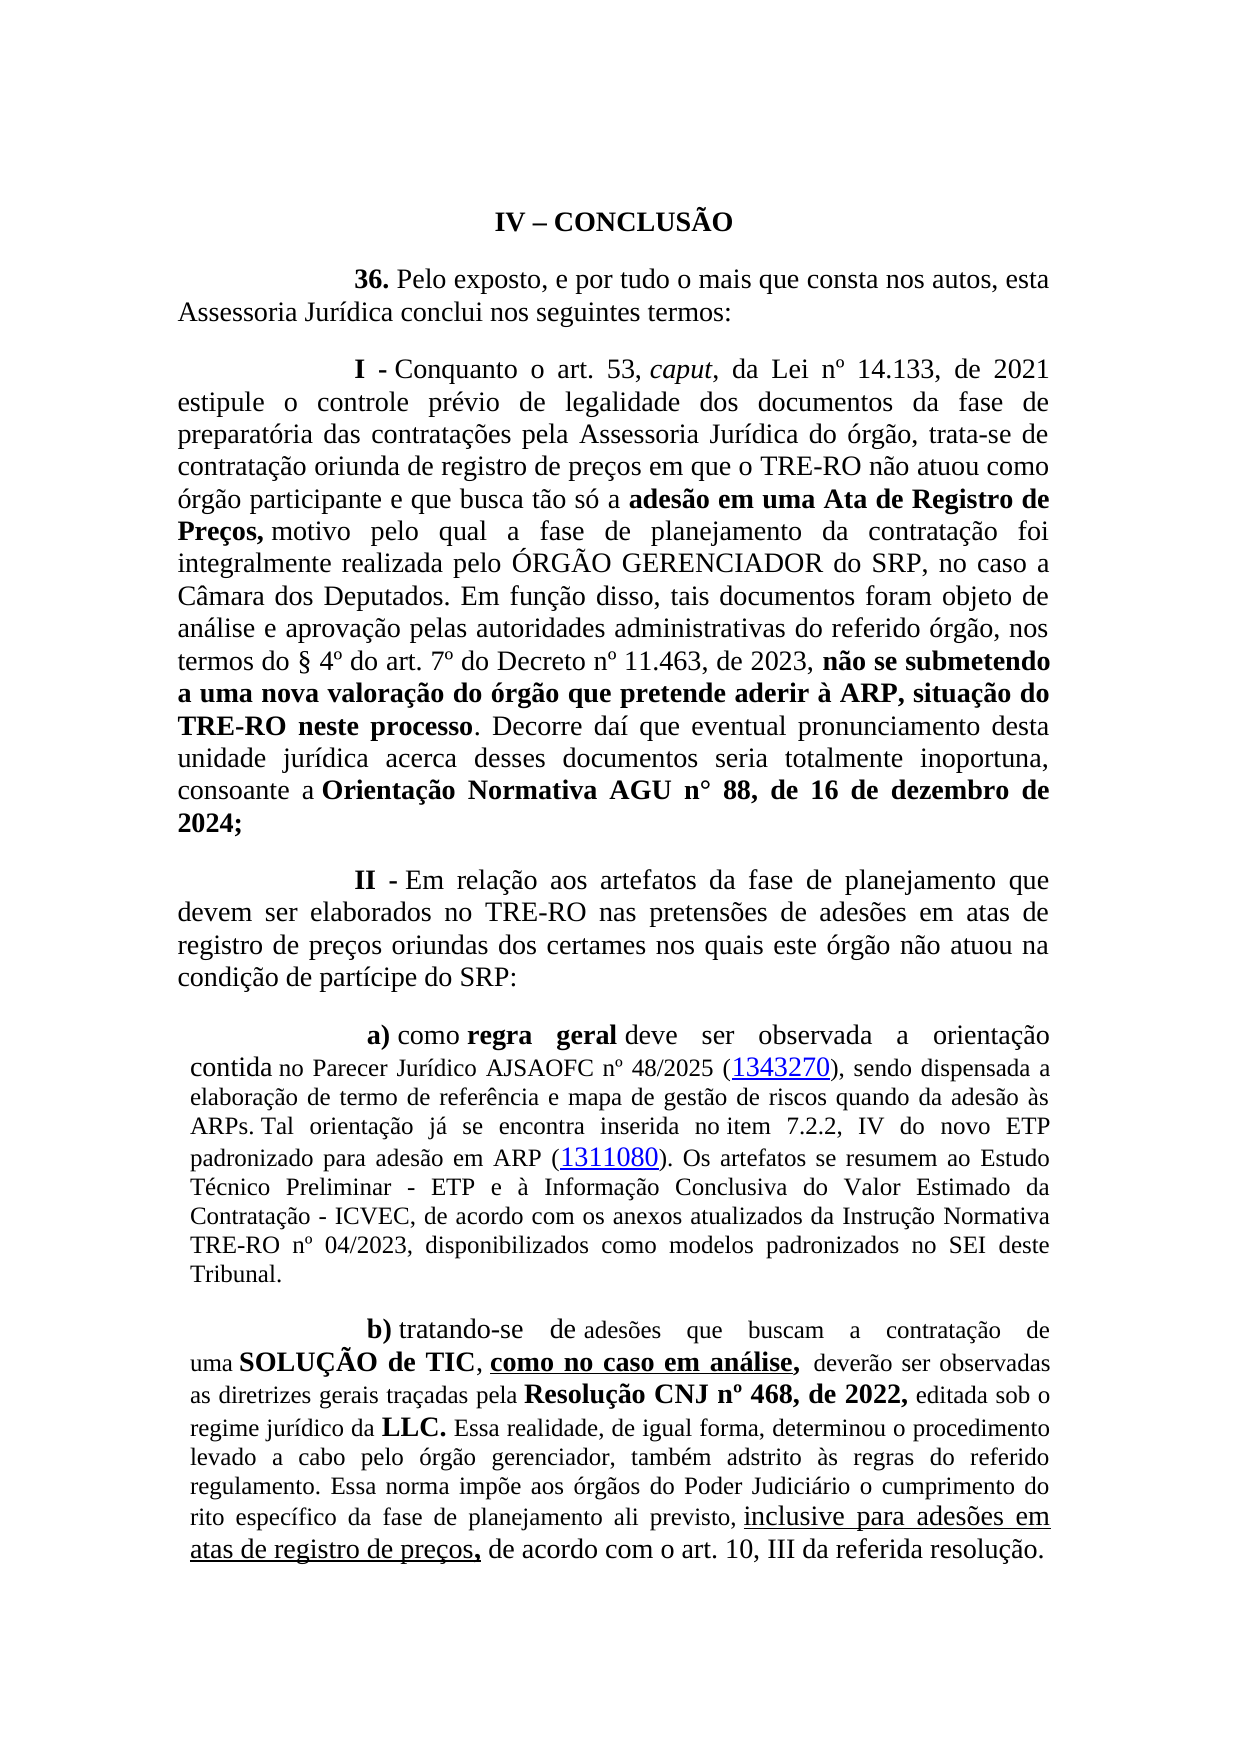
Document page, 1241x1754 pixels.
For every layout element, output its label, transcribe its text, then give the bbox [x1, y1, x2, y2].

text 36. Pelo exposto, e por tudo o mais que consta nos autos, esta Assessoria Jurídica conclui nos seguintes termos: [177, 262, 1051, 327]
text a) como regra geral deve ser observada a orientação contida no Parecer Jurídico AJSAOFC nº 48/2025 (1343270), sendo dispensada a elaboração de termo de referência e mapa de gestão de riscos quando da adesão às ARPs. Tal orientação já se encontra inserida no item 7.2.2, IV do novo ETP padronizado para adesão em ARP (1311080). Os artefatos se resumem ao Estudo Técnico Preliminar - ETP e à Informação Conclusiva do Valor Estimado da Contratação - ICVEC, de acordo com os anexos atualizados da Instrução Normativa TRE-RO nº 04/2023, disponibilizados como modelos padronizados no SEI deste Tribunal. [190, 1018, 1051, 1287]
text IV – CONCLUSÃO [177, 205, 1051, 237]
text II - Em relação aos artefatos da fase de planejamento que devem ser elaborados no TRE-RO nas pretensões de adesões em atas de registro de preços oriundas dos certames nos quais este órgão não atuou na condição de partícipe do SRP: [177, 863, 1051, 993]
text b) tratando-se de adesões que buscam a contratação de uma SOLUÇÃO de TIC, como no caso em análise, deverão ser observadas as diretrizes gerais traçadas pela Resolução CNJ nº 468, de 2022, editada sob o regime jurídico da LLC. Essa realidade, de igual forma, determinou o procedimento levado a cabo pelo órgão gerenciador, também adstrito às regras do referido regulamento. Essa norma impõe aos órgãos do Poder Judiciário o cumprimento do rito específico da fase de planejamento ali previsto, inclusive para adesões em atas de registro de preços, de acordo com o art. 10, III da referida resolução. [190, 1312, 1051, 1564]
text I - Conquanto o art. 53, caput, da Lei nº 14.133, de 2021 estipule o controle prévio de legalidade dos documentos da fase de preparatória das contratações pela Assessoria Jurídica do órgão, trata-se de contratação oriunda de registro de preços em que o TRE-RO não atuou como órgão participante e que busca tão só a adesão em uma Ata de Registro de Preços, motivo pelo qual a fase de planejamento da contratação foi integralmente realizada pelo ÓRGÃO GERENCIADOR do SRP, no caso a Câmara dos Deputados. Em função disso, tais documentos foram objeto de análise e aprovação pelas autoridades administrativas do referido órgão, nos termos do § 4º do art. 7º do Decreto nº 11.463, de 2023, não se submetendo a uma nova valoração do órgão que pretende aderir à ARP, situação do TRE-RO neste processo. Decorre daí que eventual pronunciamento desta unidade jurídica acerca desses documentos seria totalmente inoportuna, consoante a Orientação Normativa AGU n° 88, de 16 de dezembro de 2024; [177, 352, 1051, 838]
